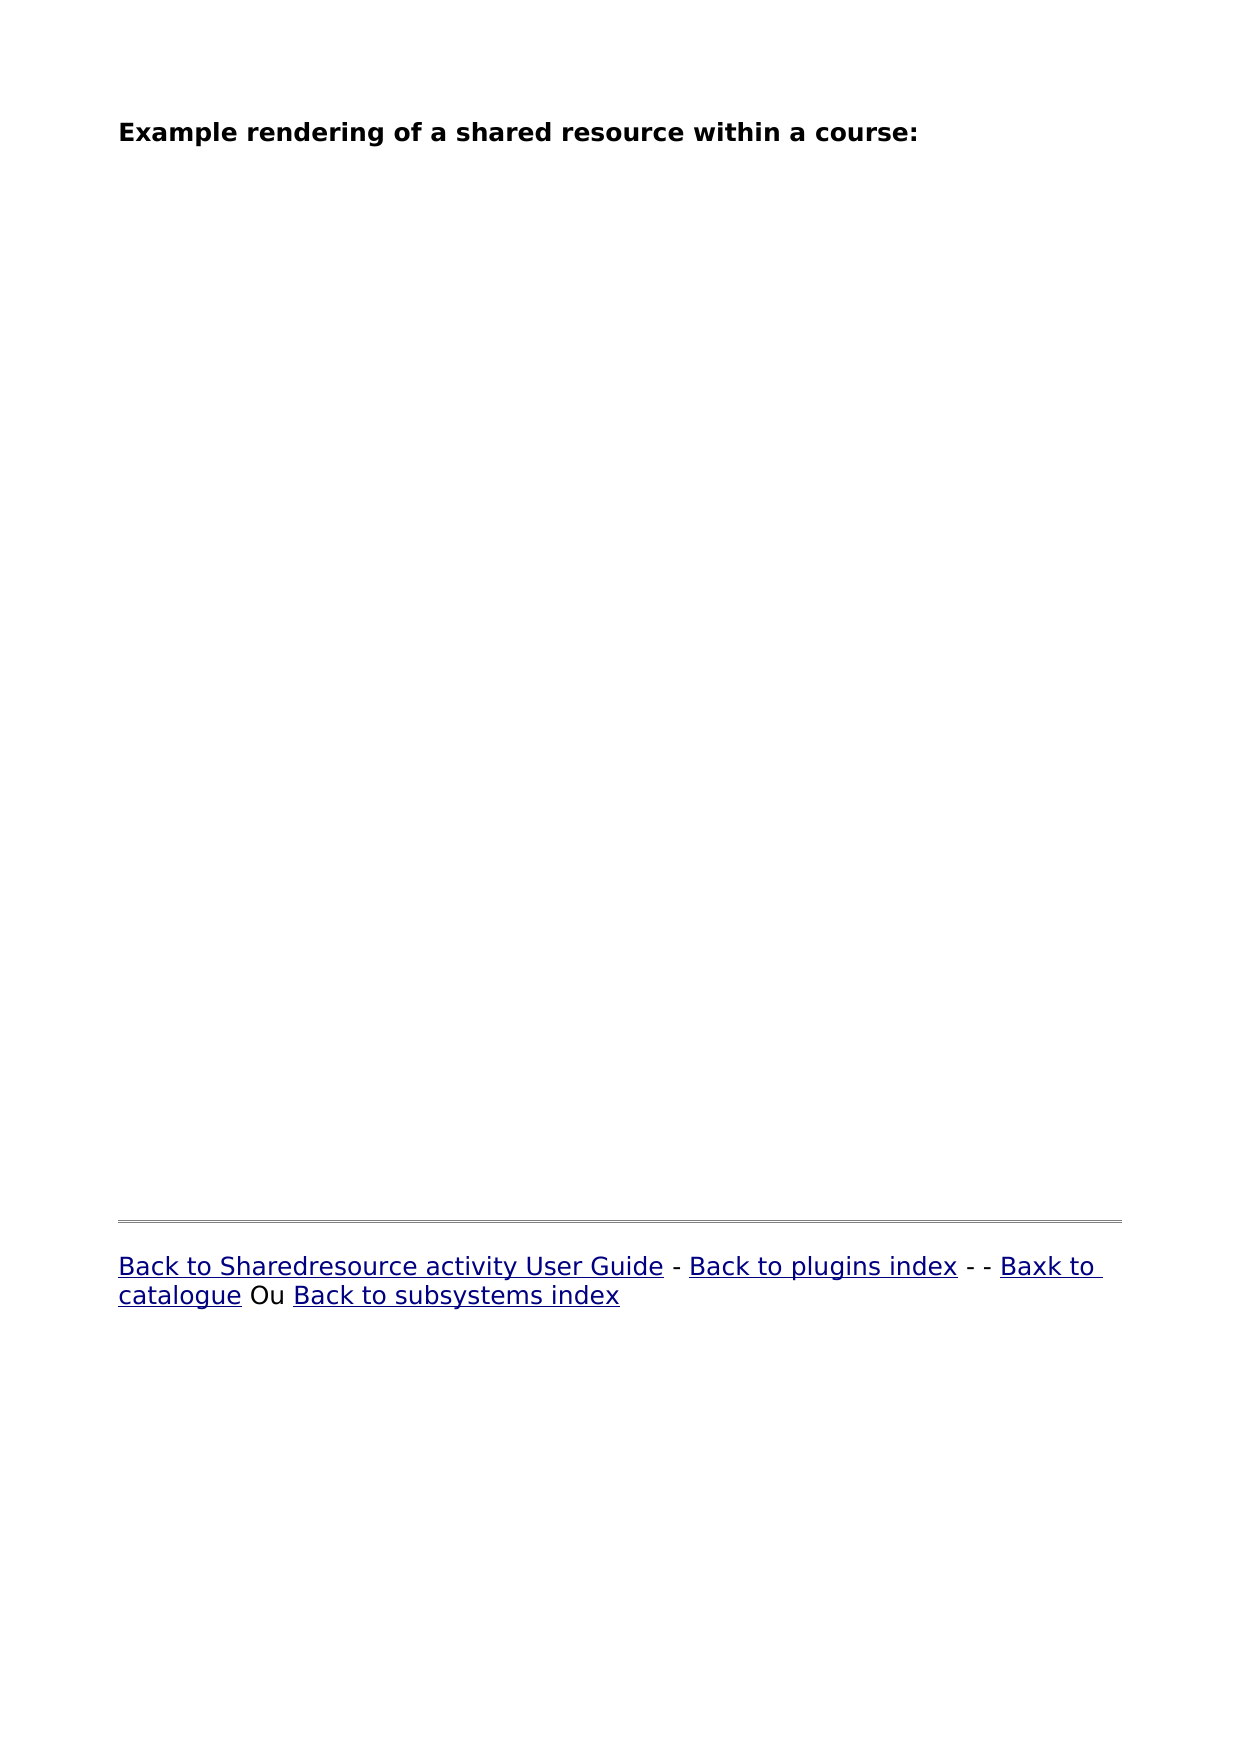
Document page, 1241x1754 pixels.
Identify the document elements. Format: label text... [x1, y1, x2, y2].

subtitle Example rendering of a shared resource within a course: [118, 118, 1122, 147]
text Back to Sharedresource activity User Guide - Back to plugins index - - Baxk to catalogue Ou Back to subsystems index [118, 1252, 1122, 1310]
